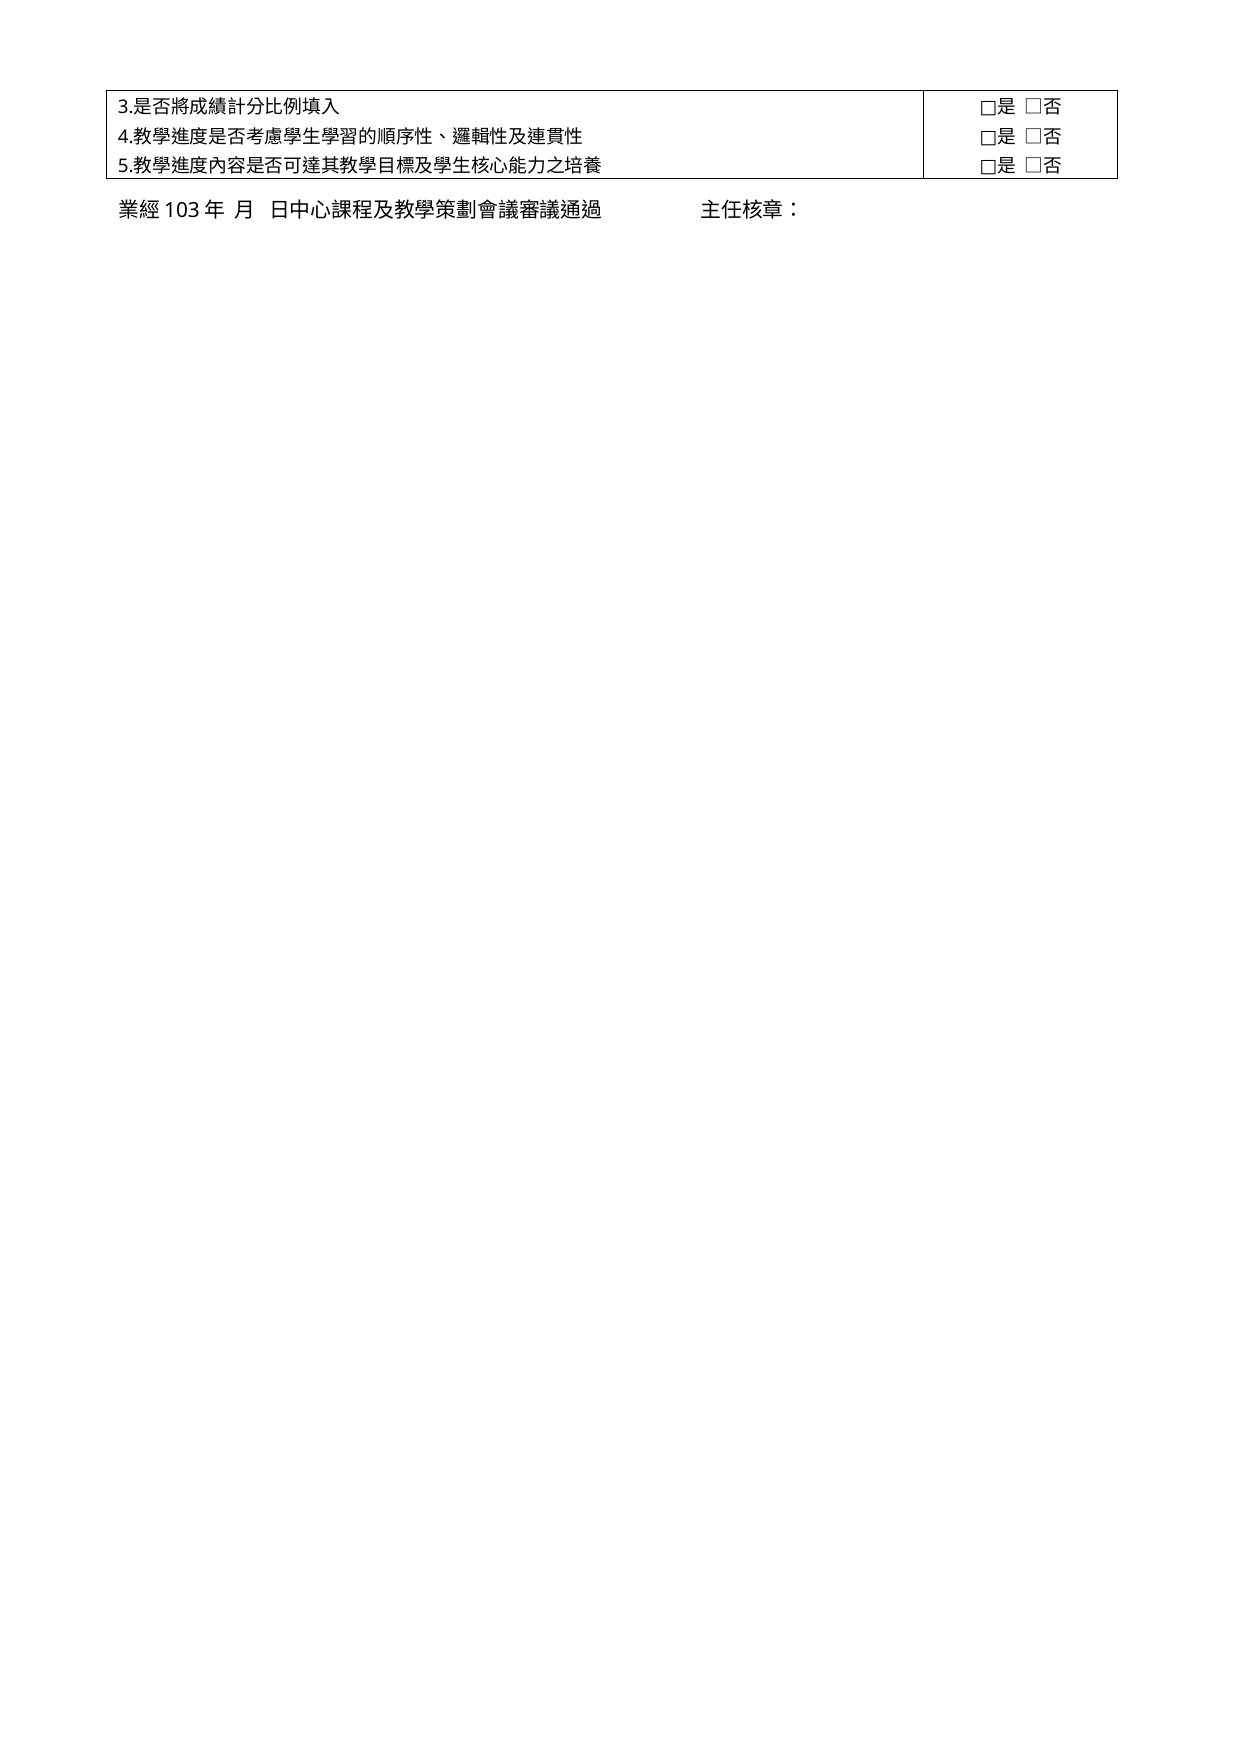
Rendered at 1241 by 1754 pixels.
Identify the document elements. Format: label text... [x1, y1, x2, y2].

table_cell □是 □否 □是 □否 □是 □否 [924, 91, 1117, 178]
table_cell 3.是否將成績計分比例填入 4.教學進度是否考慮學生學習的順序性、邏輯性及連貫性 5.教學進度內容是否可達其教學目標及學生核心能力之培養 [107, 91, 923, 178]
text 業經103年 月 日中心課程及教學策劃會議審議通過 主任核章： [118, 198, 1080, 223]
